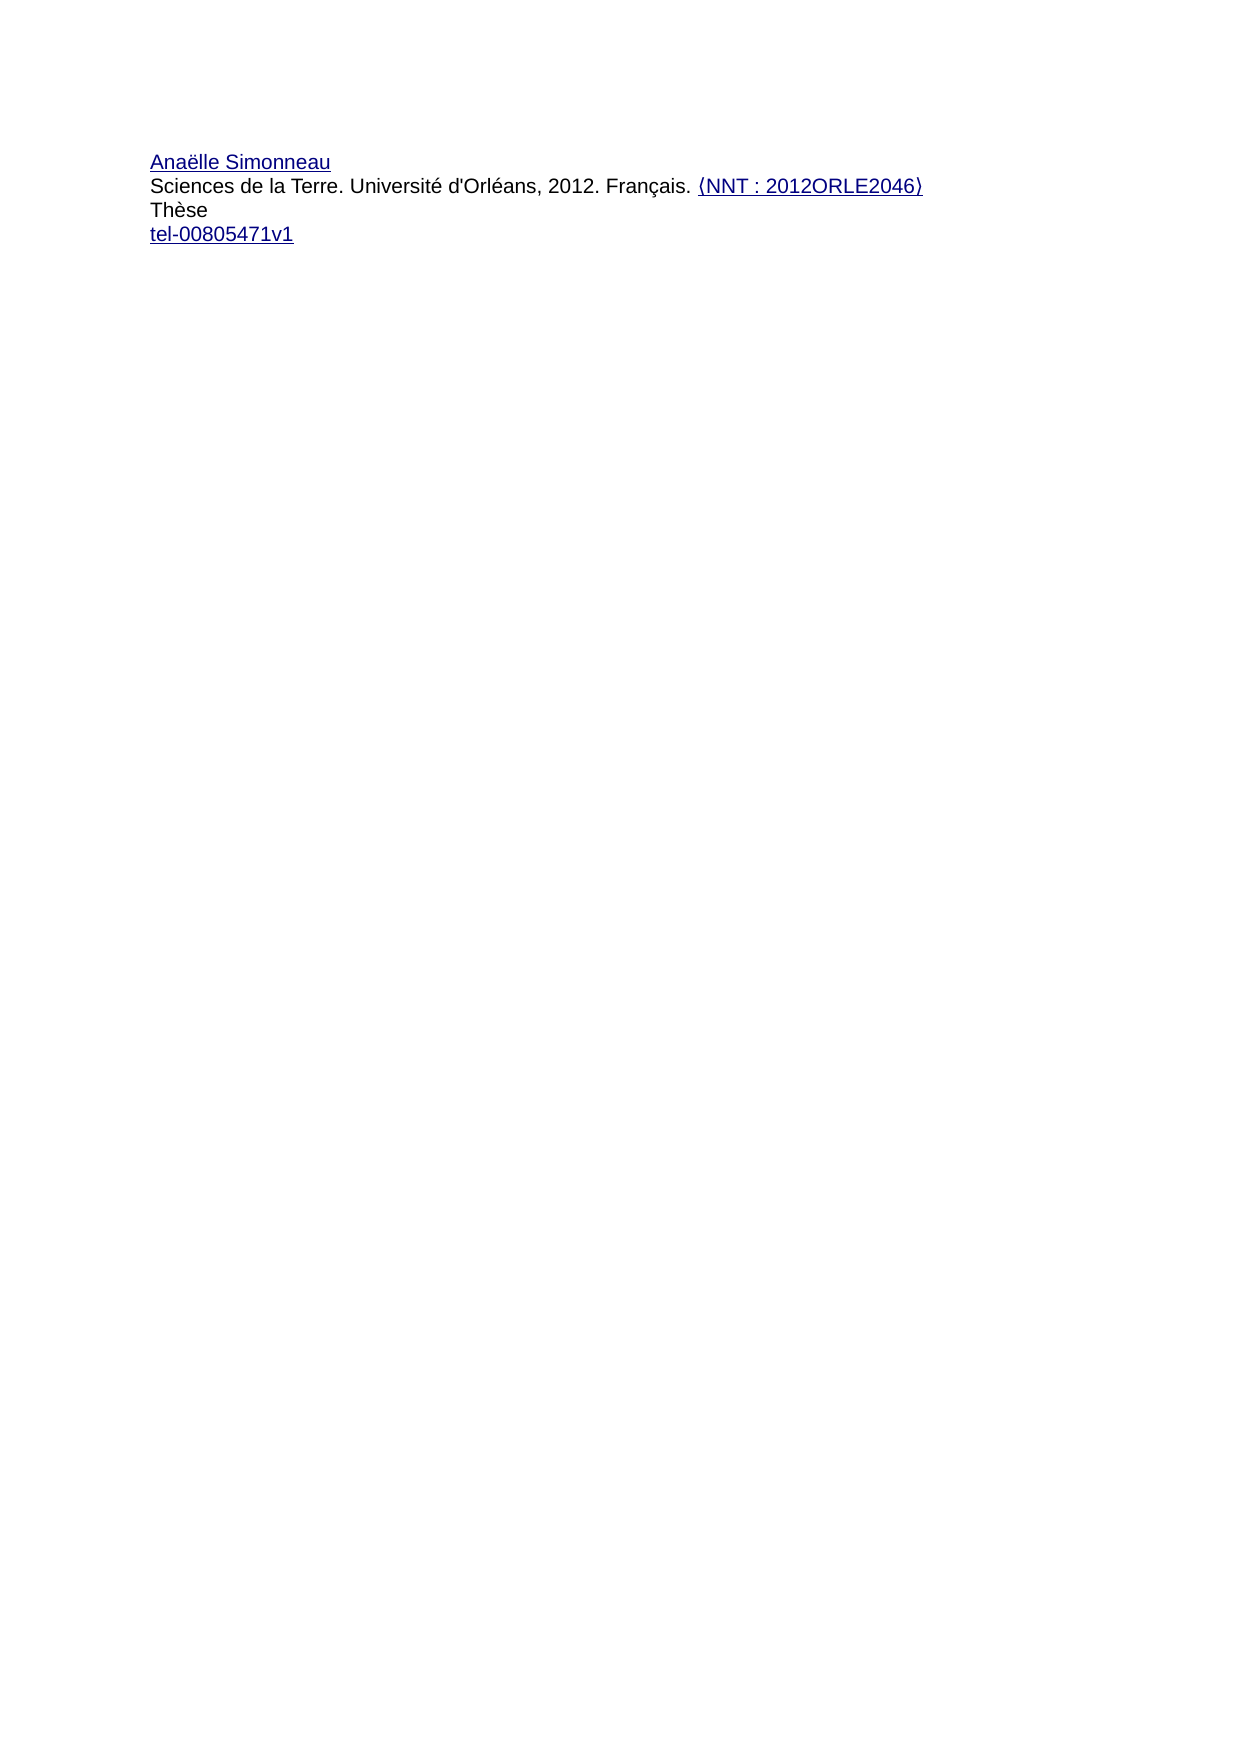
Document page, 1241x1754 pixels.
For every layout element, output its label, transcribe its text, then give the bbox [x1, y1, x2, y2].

table_header Anaëlle Simonneau Sciences de la Terre. Université d'Orléans, 2012. Français. ⟨NNT : 2012ORLE2046⟩ Thèse tel-00805471v1 [150, 150, 1090, 246]
